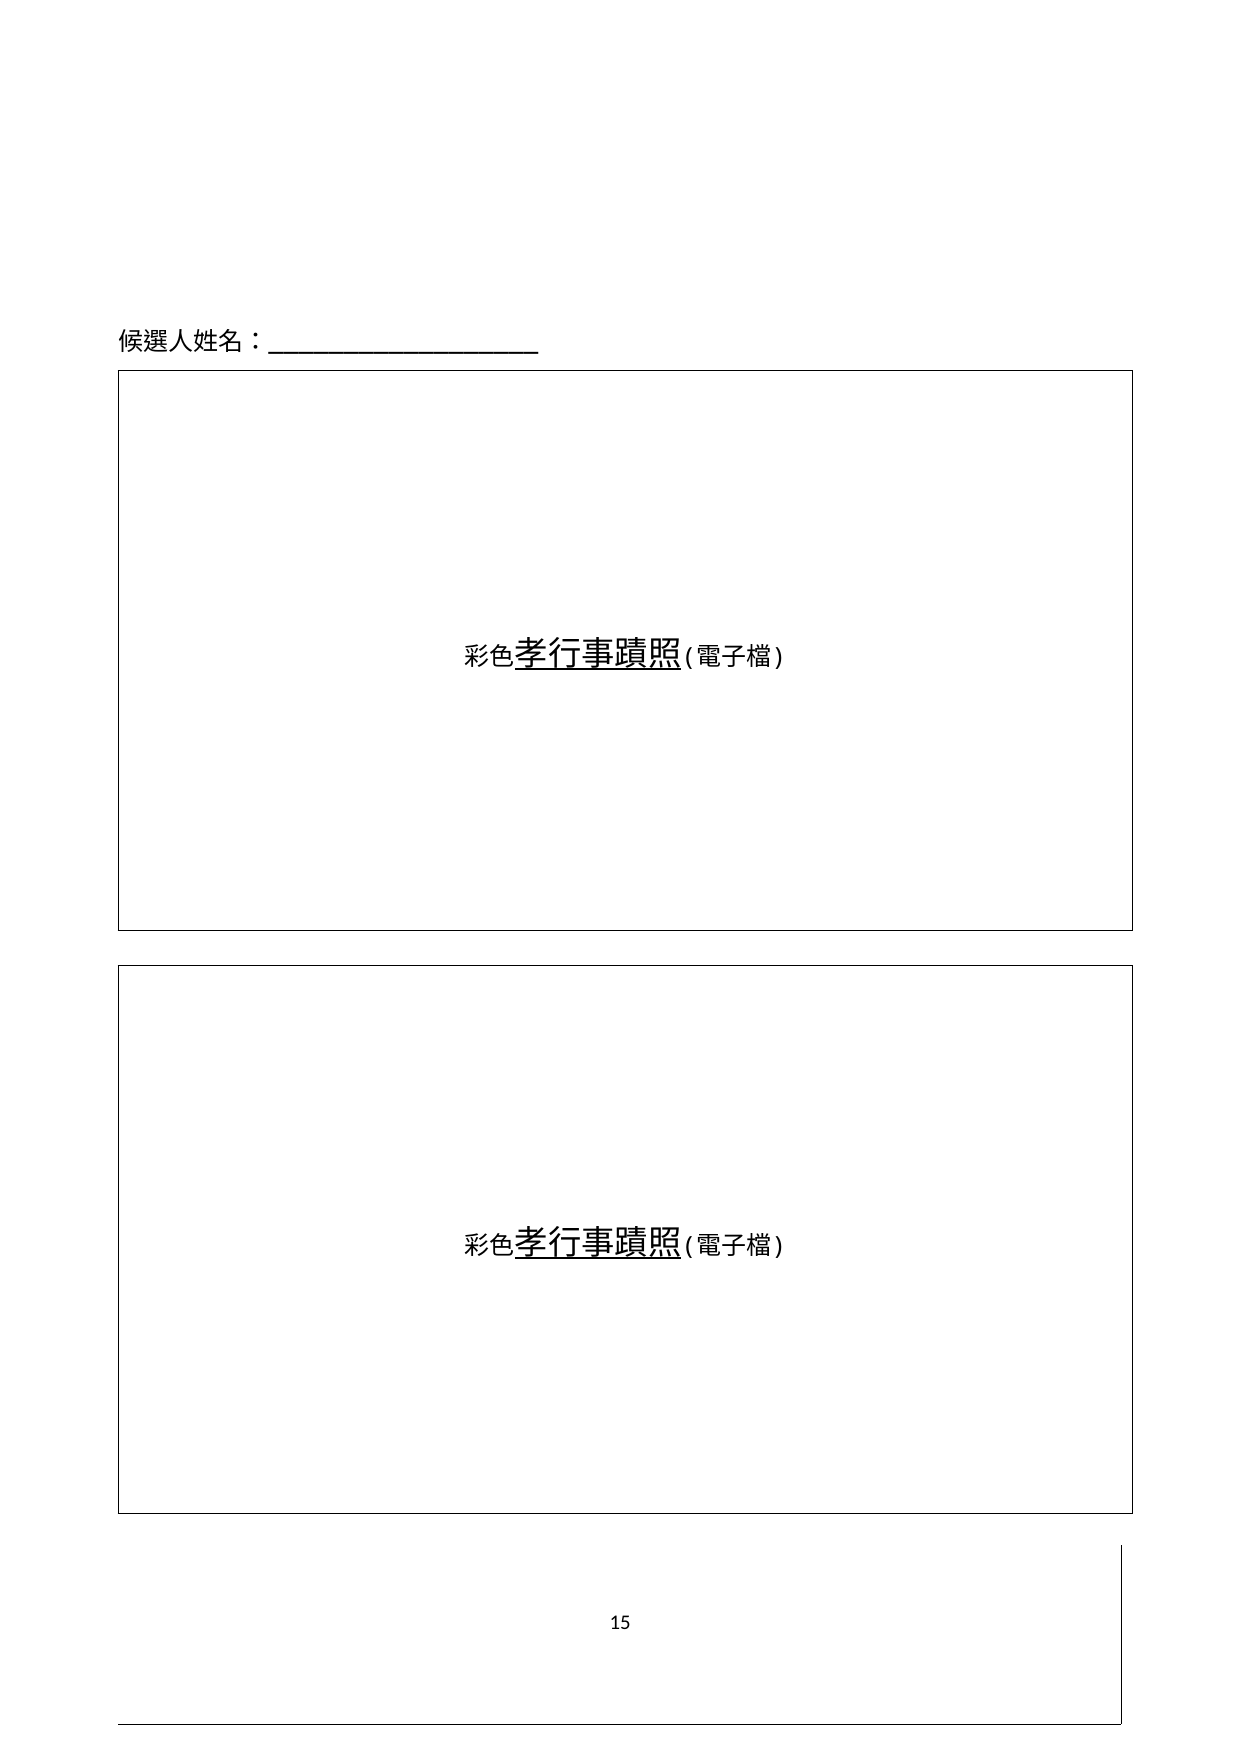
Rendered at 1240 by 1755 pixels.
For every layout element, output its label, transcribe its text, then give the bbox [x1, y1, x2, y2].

table_header 彩色孝行事蹟照(電子檔) [119, 371, 1132, 930]
text 候選人姓名：__________________ [118, 321, 1121, 358]
table_header 彩色孝行事蹟照(電子檔) [119, 966, 1132, 1513]
